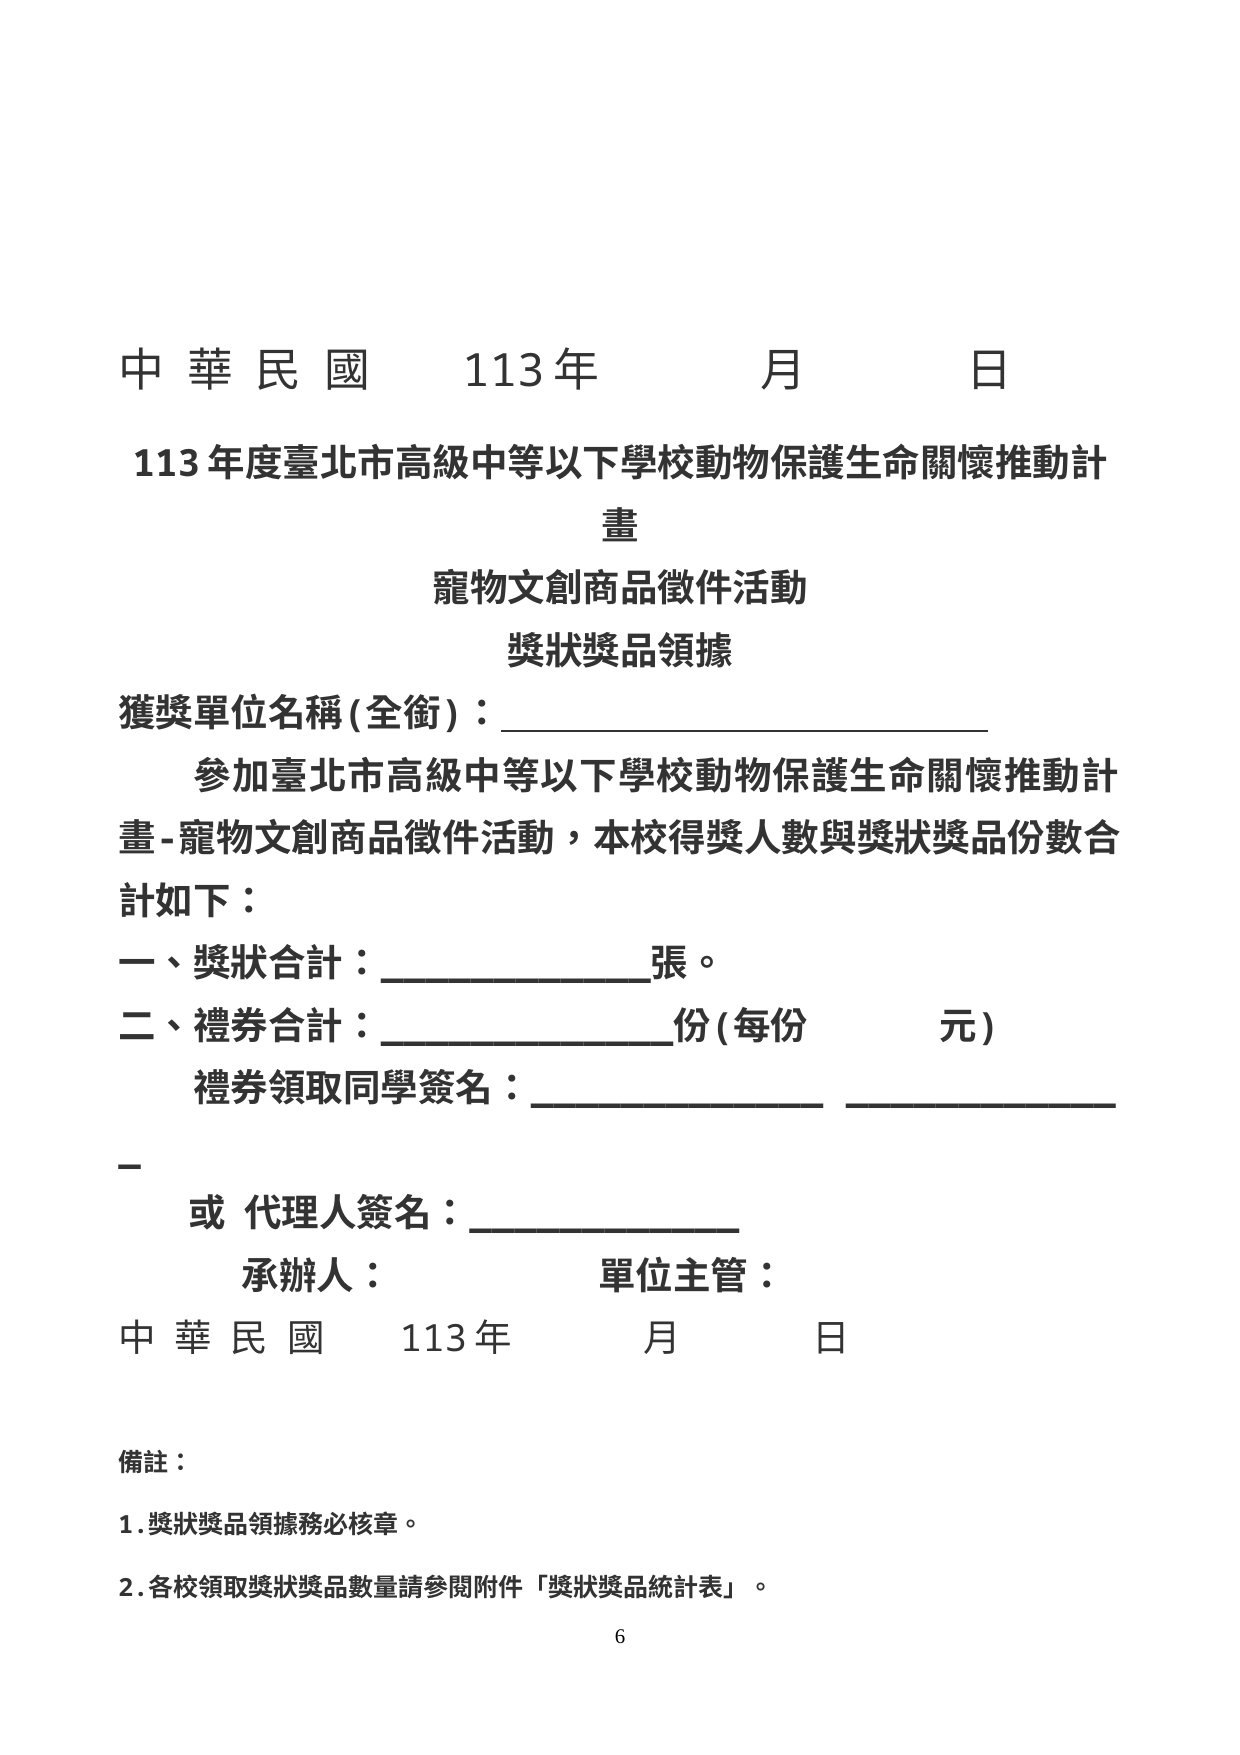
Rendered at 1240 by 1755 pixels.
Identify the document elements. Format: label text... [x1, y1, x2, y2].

text 2.各校領取獎狀獎品數量請參閱附件「獎狀獎品統計表」。 [118, 1544, 1121, 1606]
text 獲獎單位名稱(全銜)： [118, 669, 1121, 731]
text 中 華 民 國 113年 月 日 [118, 294, 1121, 419]
text 1.獎狀獎品領據務必核章。 [118, 1481, 1121, 1544]
text 獎狀獎品領據 [118, 606, 1121, 669]
text 參加臺北市高級中等以下學校動物保護生命關懷推動計畫-寵物文創商品徵件活動，本校得獎人數與獎狀獎品份數合計如下： [118, 731, 1121, 919]
text 或 代理人簽名：____________ [118, 1169, 1121, 1231]
text 中 華 民 國 113年 月 日 [118, 1294, 1121, 1356]
text 一、獎狀合計：____________張。 [118, 919, 1121, 981]
text 二、禮券合計：_____________份(每份 元) [118, 981, 1121, 1044]
text 113年度臺北市高級中等以下學校動物保護生命關懷推動計畫 [118, 419, 1121, 544]
text 承辦人： 單位主管： [118, 1231, 1121, 1294]
text 寵物文創商品徵件活動 [118, 544, 1121, 606]
text 備註： [118, 1419, 1121, 1481]
text 禮券領取同學簽名：_____________ _____________ [118, 1044, 1121, 1169]
